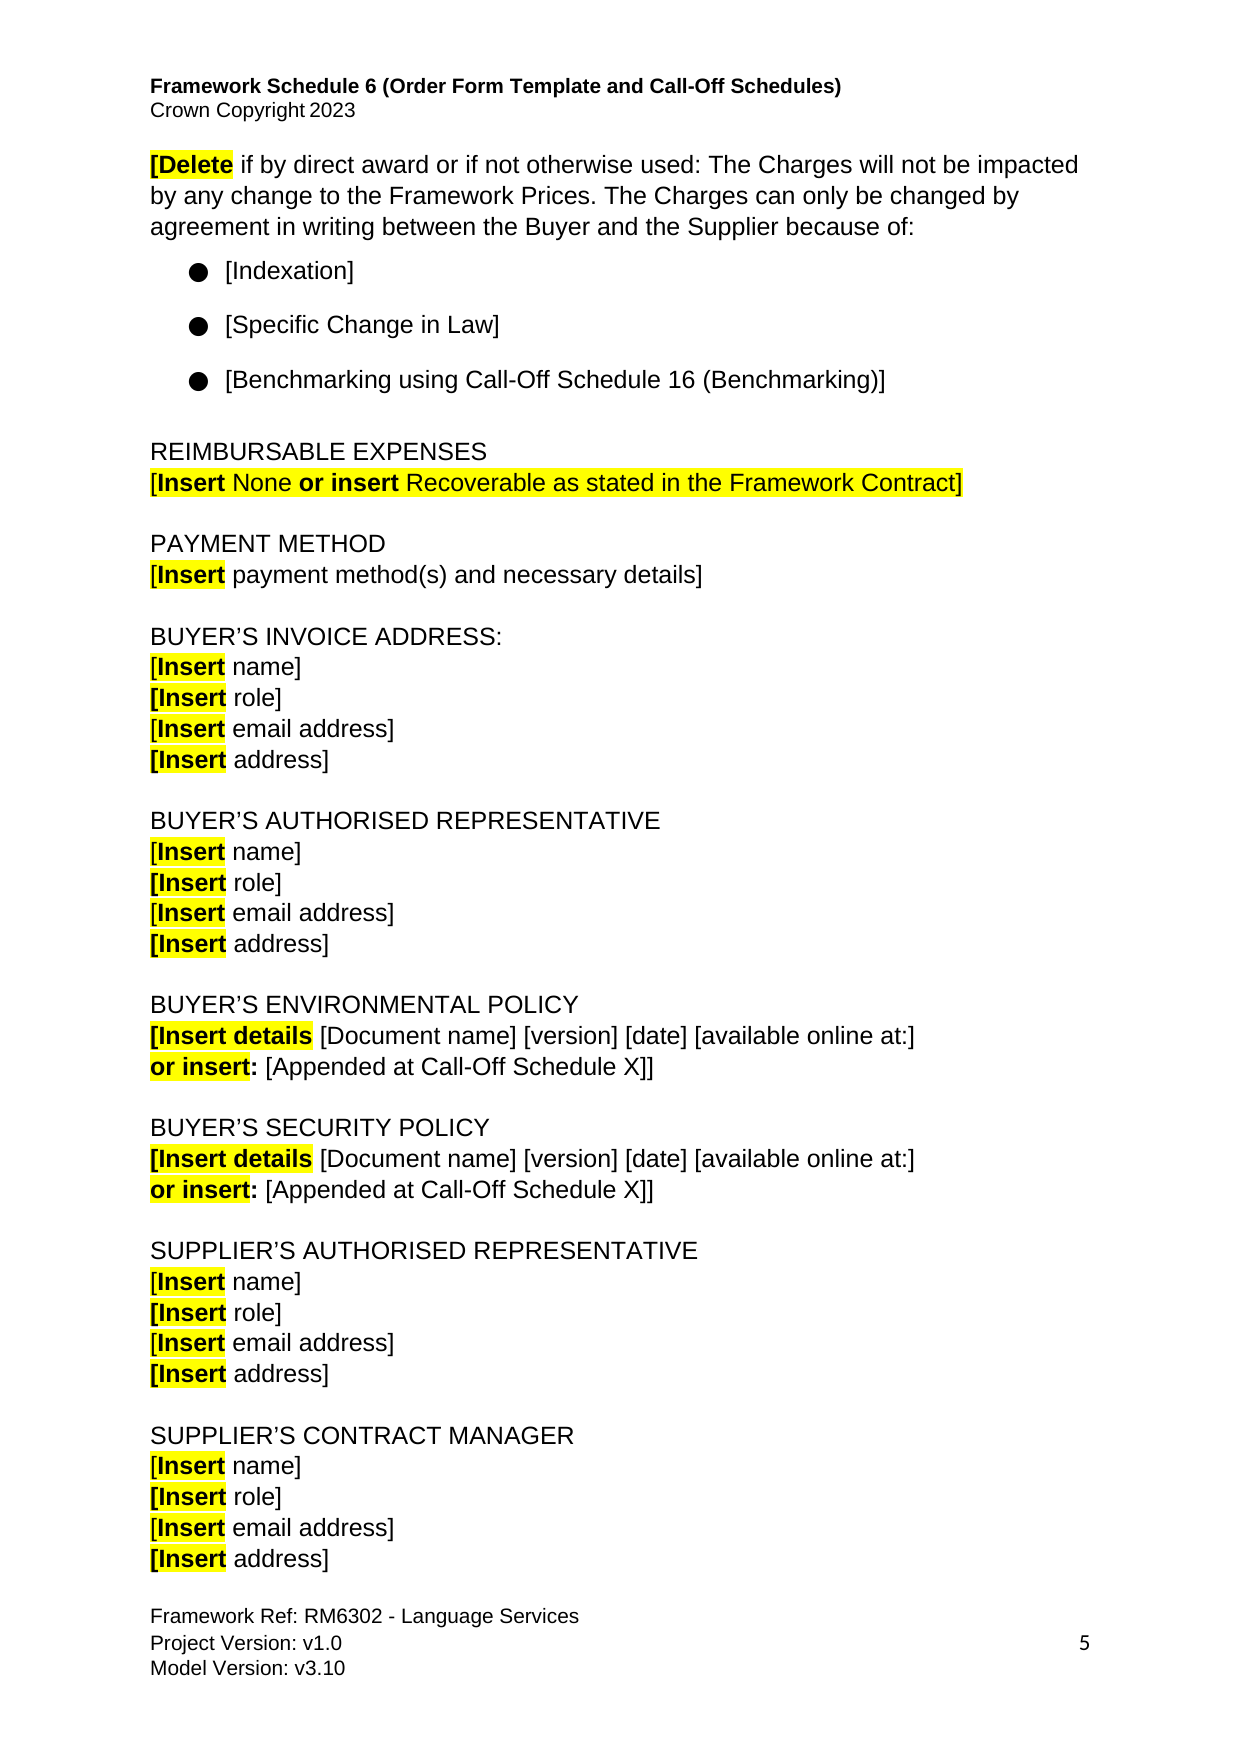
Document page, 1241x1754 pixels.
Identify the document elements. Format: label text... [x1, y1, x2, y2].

text BUYER’S AUTHORISED REPRESENTATIVE [150, 806, 1090, 835]
list [Benchmarking using Call-Off Schedule 16 (Benchmarking)] [187, 352, 1090, 403]
text [Insert None or insert Recoverable as stated in the Framework Contract] [150, 468, 1090, 497]
text PAYMENT METHOD [150, 529, 1090, 558]
text REIMBURSABLE EXPENSES [150, 437, 1090, 466]
text [Delete if by direct award or if not otherwise used: The Charges will not be impacted by any change to the Framework Prices. The Charges can only be changed by agreement in writing between the Buyer and the Supplier because of: [150, 150, 1090, 240]
text [Insert email address] [150, 1328, 1090, 1357]
text [Insert name] [150, 1451, 1090, 1480]
text [Insert role] [150, 683, 1090, 712]
text [Insert role] [150, 1482, 1090, 1511]
text [Insert name] [150, 837, 1090, 866]
text or insert: [Appended at Call-Off Schedule X]] [150, 1052, 1090, 1081]
text [Insert details [Document name] [version] [date] [available online at:] [150, 1021, 1090, 1050]
text [Insert role] [150, 867, 1090, 896]
text BUYER’S SECURITY POLICY [150, 1113, 1090, 1142]
text [Insert payment method(s) and necessary details] [150, 560, 1090, 589]
text [Insert address] [150, 929, 1090, 958]
text BUYER’S ENVIRONMENTAL POLICY [150, 990, 1090, 1019]
text SUPPLIER’S AUTHORISED REPRESENTATIVE [150, 1236, 1090, 1265]
text [Insert address] [150, 1543, 1090, 1572]
text BUYER’S INVOICE ADDRESS: [150, 622, 1090, 650]
list [Indexation] [187, 242, 1090, 293]
text [Insert address] [150, 1359, 1090, 1388]
text [Insert address] [150, 744, 1090, 773]
text [Insert email address] [150, 714, 1090, 743]
text [Insert email address] [150, 898, 1090, 927]
text SUPPLIER’S CONTRACT MANAGER [150, 1421, 1090, 1449]
text [Insert name] [150, 1267, 1090, 1296]
list [Specific Change in Law] [187, 297, 1090, 348]
text or insert: [Appended at Call-Off Schedule X]] [150, 1175, 1090, 1203]
text [Insert name] [150, 652, 1090, 681]
text [Insert details [Document name] [version] [date] [available online at:] [150, 1144, 1090, 1173]
text [Insert email address] [150, 1513, 1090, 1542]
text [Insert role] [150, 1298, 1090, 1326]
